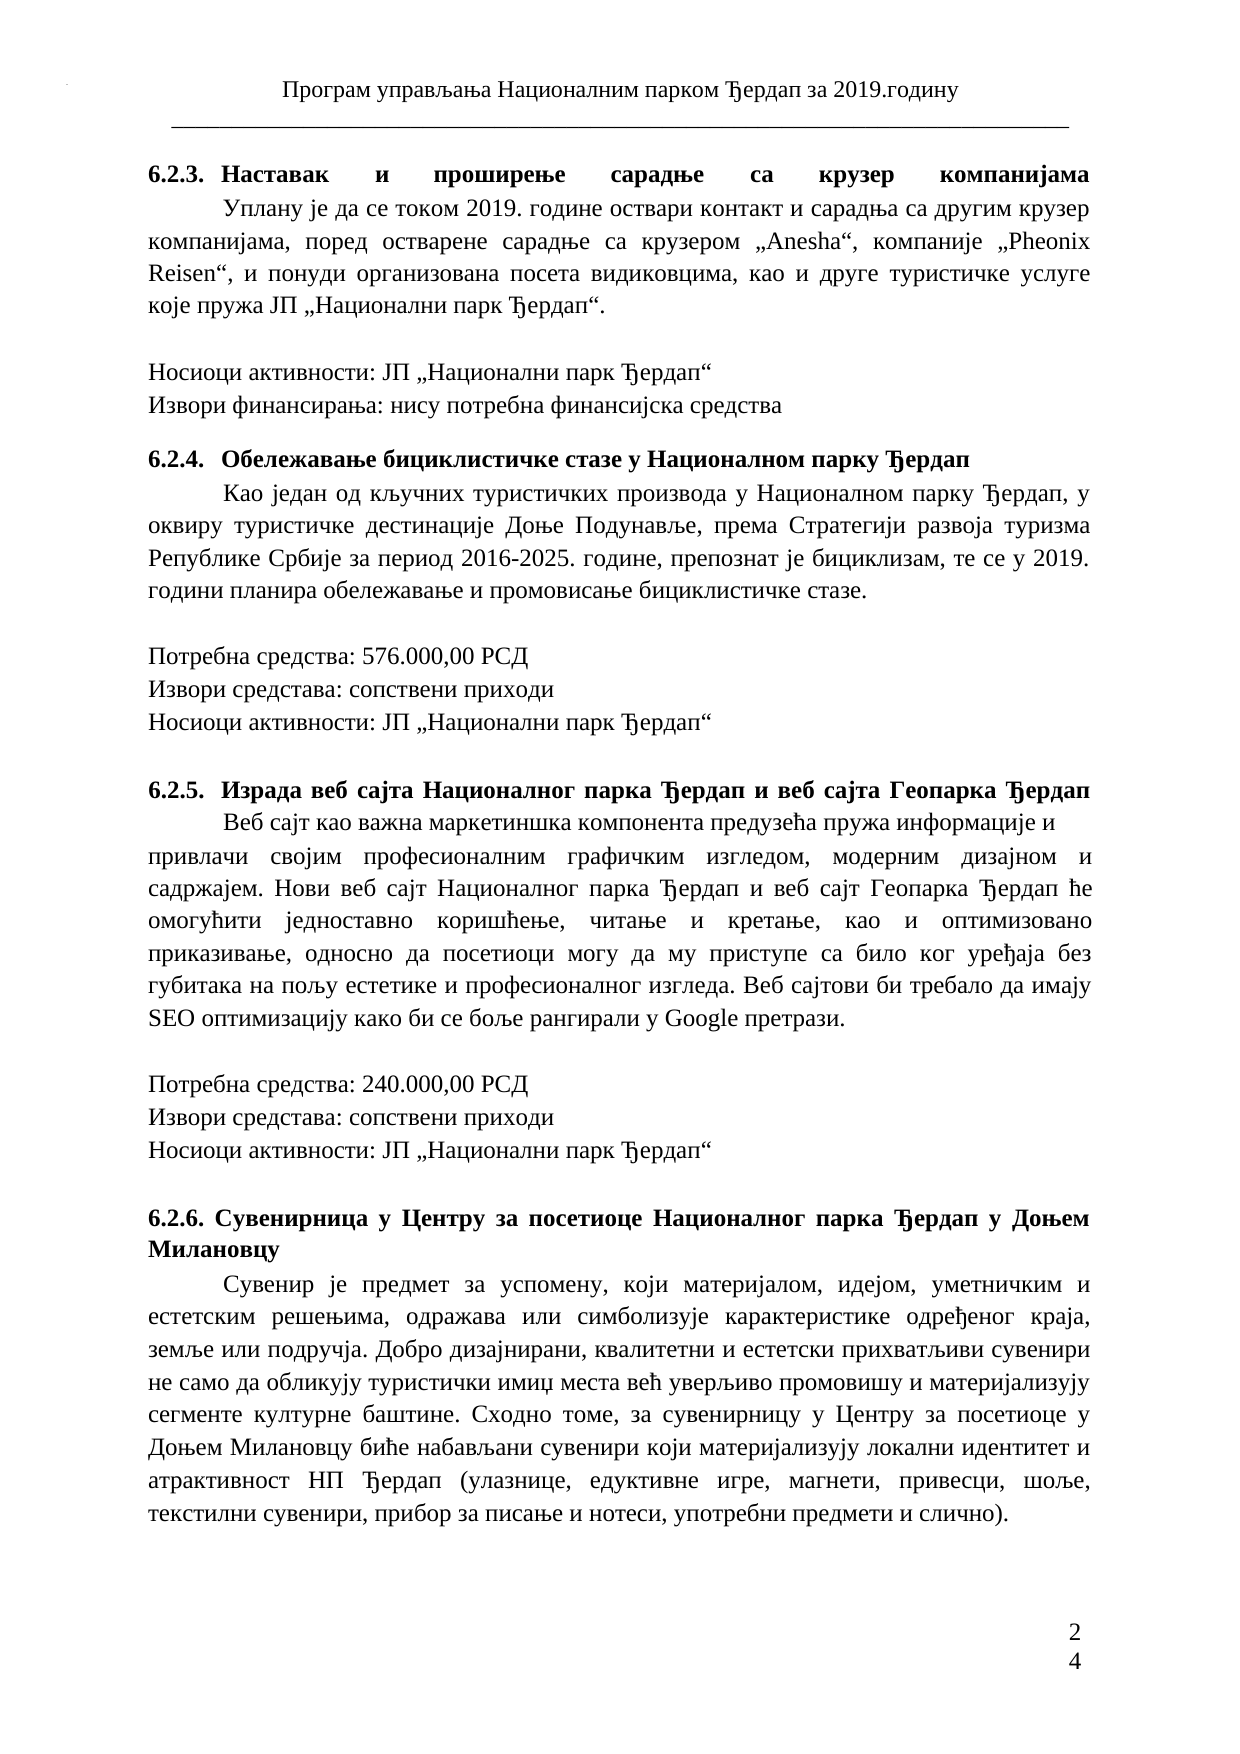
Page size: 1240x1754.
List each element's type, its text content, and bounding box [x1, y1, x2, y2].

text Носиоци активности: ЈП „Национални парк Ђердап“ [148, 357, 1093, 385]
text Извори средстава: сопствени приходи [148, 1102, 1093, 1131]
text Програм управљања Националним парком Ђердап за 2019.годину ___________________________________________________________________________ [148, 75, 1093, 131]
text Потребна средства: 240.000,00 РСД [148, 1069, 1093, 1098]
text Носиоци активности: ЈП „Национални парк Ђердап“ [148, 1135, 1093, 1164]
text Извори финансирања: нису потребна финансијска средства [148, 390, 1093, 419]
text 6.2.5. Израда веб сајта Националног парка Ђердап и веб сајта Геопарка Ђердап Веб сајт као важна маркетиншка компонента предузећа пружа информације и [148, 775, 1091, 835]
text 6.2.3. Наставак и проширење сарадње са крузер компанијама [148, 159, 1093, 188]
text Сувенир је предмет за успомену, који материјалом, идејом, уметничким и естетским решењима, одражава или симболизује карактеристике одређеног краја, земље или подручја. Добро дизајнирани, квалитетни и естетски прихватљиви сувенири не само да обликују туристички имиџ места већ уверљиво промовишу и материјализују сегменте културне баштине. Сходно томе, за сувенирницу у Центру за посетиоце у Доњем Милановцу биће набављани сувенири који материјализују локални идентитет и атрактивност НП Ђердап (улазнице, едуктивне игре, магнети, привесци, шоље, текстилни сувенири, прибор за писање и нотеси, употребни предмети и слично). [148, 1269, 1091, 1526]
text Потребна средства: 576.000,00 РСД [148, 641, 1093, 670]
text Као један од кључних туристичких производа у Националном парку Ђердап, у оквиру туристичке дестинације Доње Подунавље, према Стратегији развоја туризма Републике Србије за период 2016-2025. године, препознат је бициклизам, те се у 2019. години планира обележавање и промовисање бициклистичке стазе. [148, 478, 1091, 604]
text 6.2.4. Обележавање бициклистичке стазе у Националном парку Ђердап [148, 444, 1093, 472]
text 6.2.6. Сувенирница у Центру за посетиоце Националног парка Ђердап у Доњем Милановцу [148, 1203, 1091, 1263]
list плану је да се током 2019. године оствари контакт и сарадња са другим крузер компанијама, поред остварене сарадње са крузером „Аnesha“, компаније „Pheonix Reisen“, и понуди организована посета видиковцима, као и друге туристичке услуге које пружа ЈП „Национални парк Ђердап“. [148, 193, 1091, 319]
text привлачи својим професионалним графичким изгледом, модерним дизајном и садржајем. Нови веб сајт Националног парка Ђердап и веб сајт Геопарка Ђердап ће омогућити једноставно коришћење, читање и кретање, као и оптимизовано приказивање, односно да посетиоци могу да му приступе са било ког уређаја без губитака на пољу естетике и професионалног изгледа. Веб сајтови би требало да имају SEO оптимизацију како би се боље рангирали у Google претрази. [148, 841, 1093, 1032]
text 24 [1069, 1617, 1093, 1675]
text Носиоци активности: ЈП „Национални парк Ђердап“ [148, 707, 1093, 736]
text Извори средстава: сопствени приходи [148, 674, 1093, 703]
